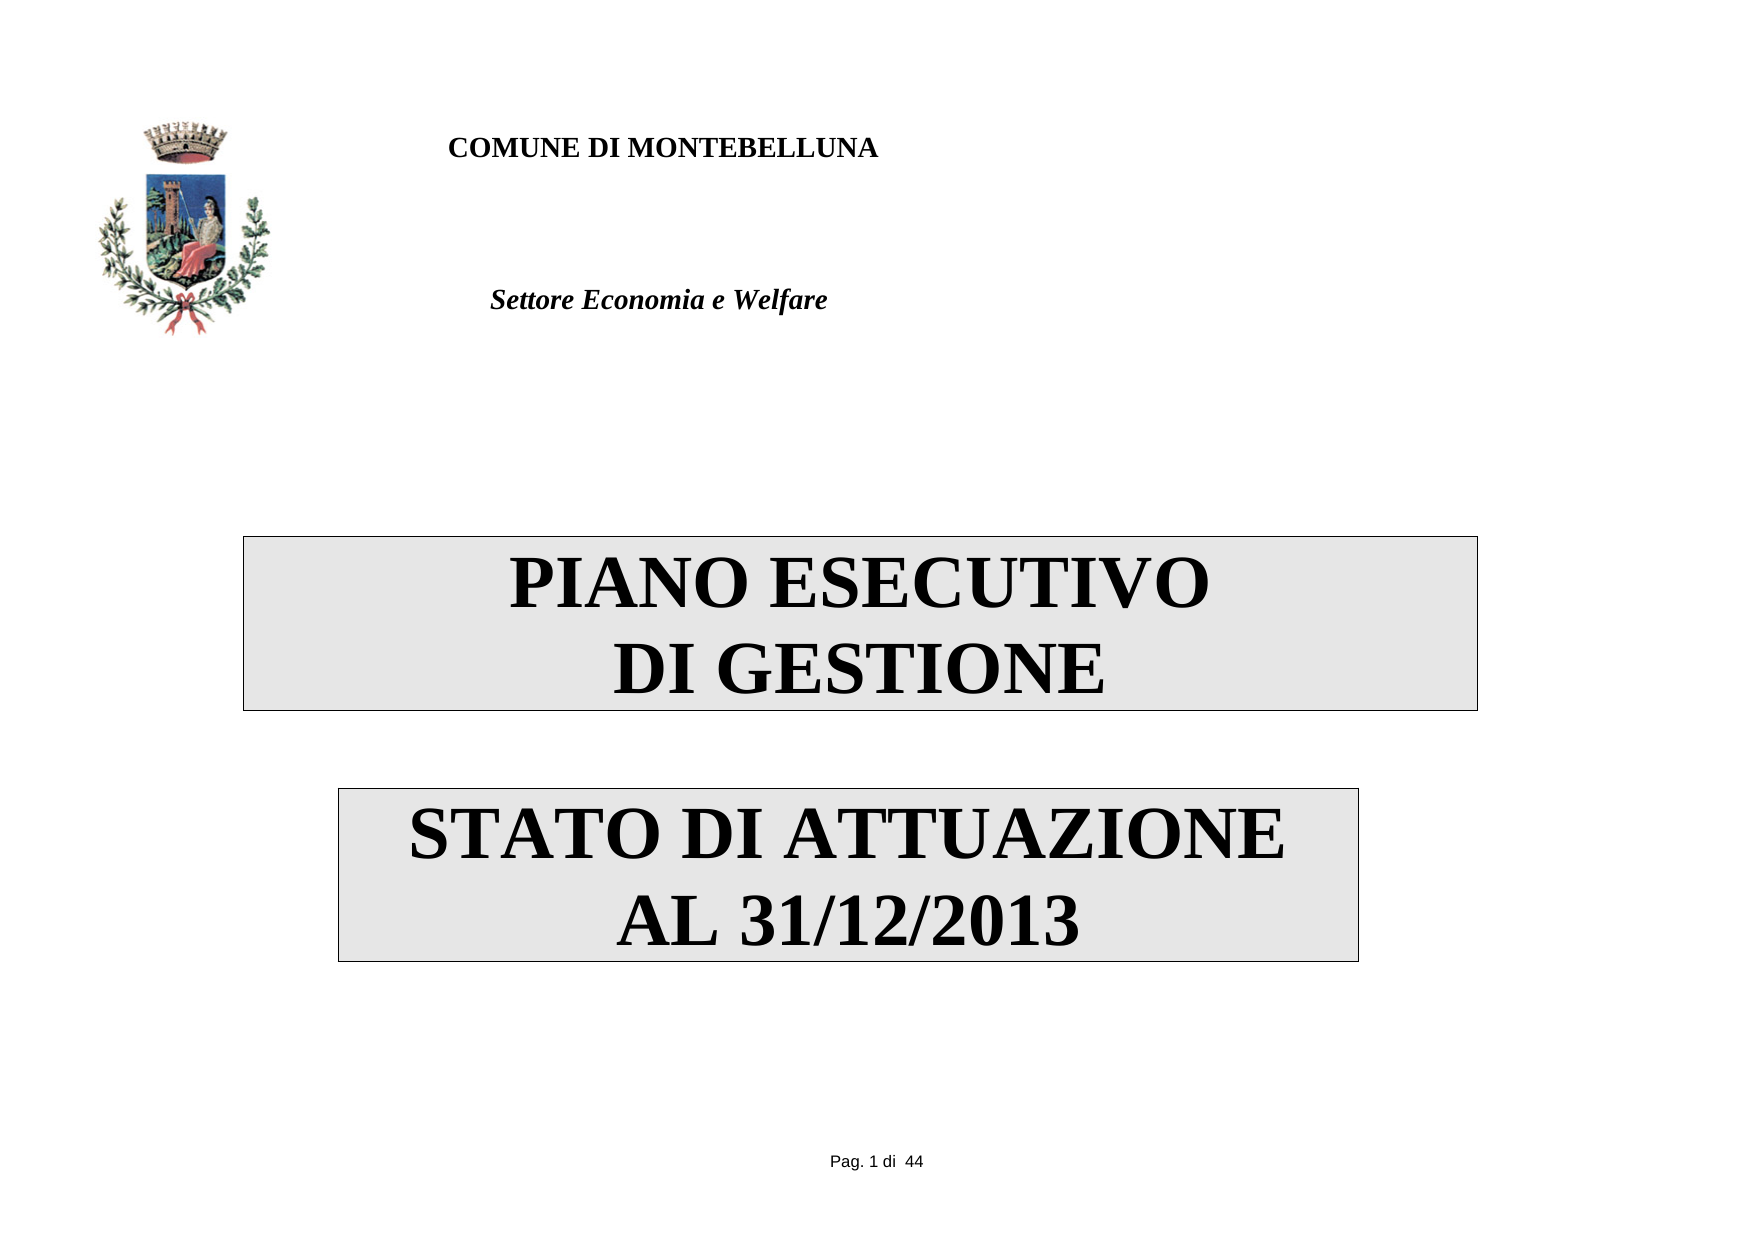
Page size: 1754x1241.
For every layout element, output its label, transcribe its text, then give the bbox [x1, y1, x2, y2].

table_header STATO DI ATTUAZIONE AL 31/12/2013 [339, 789, 1358, 961]
table_header COMUNE DI MONTEBELLUNA Settore Economia e Welfare [284, 118, 1037, 368]
table_header [94, 788, 338, 961]
table_header [1359, 788, 1497, 961]
table_header [94, 536, 243, 710]
table_header [1478, 536, 1501, 710]
table_header [92, 118, 284, 368]
table_header PIANO ESECUTIVO DI GESTIONE [244, 537, 1477, 710]
